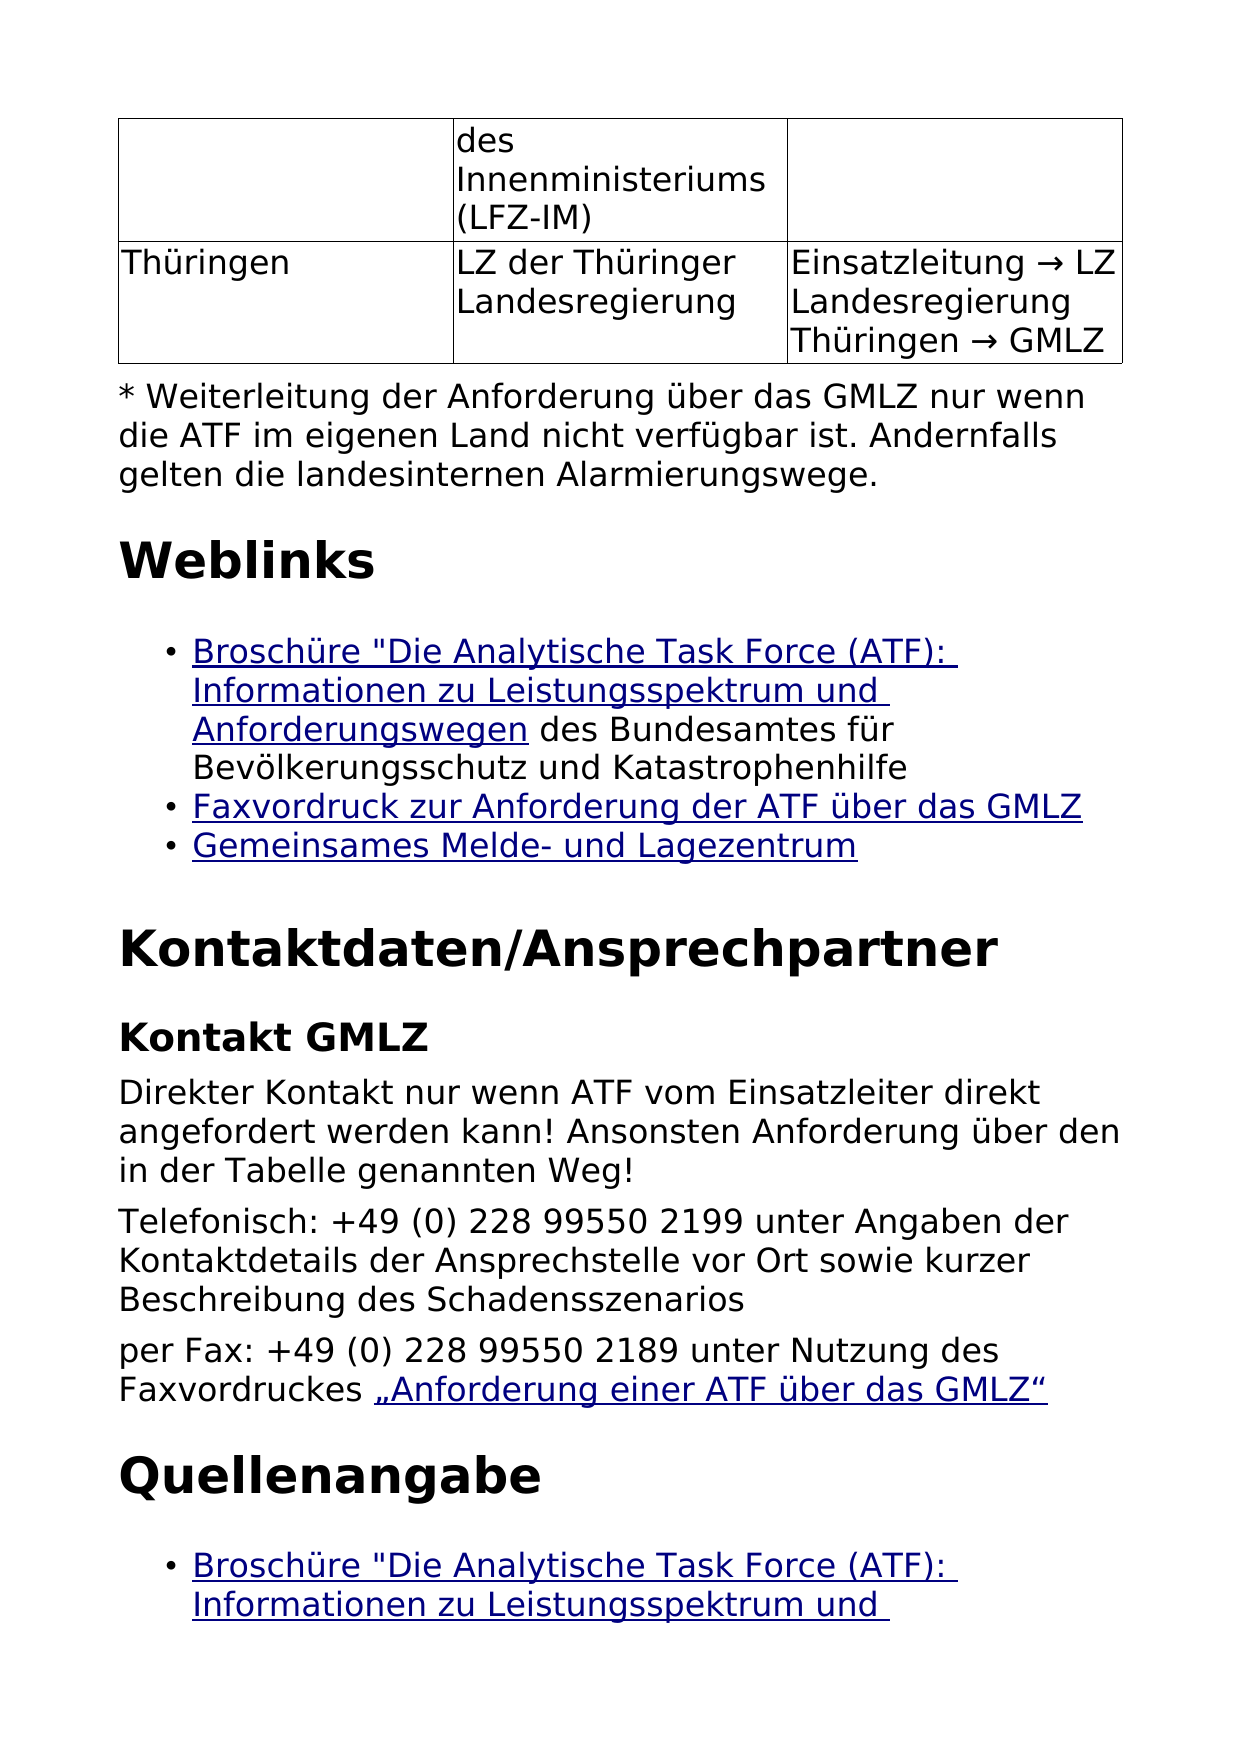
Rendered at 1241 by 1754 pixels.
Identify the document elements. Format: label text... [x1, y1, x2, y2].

list Broschüre "Die Analytische Task Force (ATF): Informationen zu Leistungsspektrum und Anforderungswegen des Bundesamtes für Bevölkerungsschutz und Katastrophenhilfe [177, 632, 1122, 788]
table_cell [788, 119, 1122, 241]
subtitle Kontaktdaten/Ansprechpartner [118, 920, 1122, 978]
table_cell Thüringen [119, 242, 453, 363]
text per Fax: +49 (0) 228 99550 2189 unter Nutzung des Faxvordruckes „Anforderung einer ATF über das GMLZ“ [118, 1331, 1122, 1409]
subtitle Weblinks [118, 532, 1122, 590]
table_cell des Innenministeriums (LFZ-IM) [454, 119, 787, 241]
text * Weiterleitung der Anforderung über das GMLZ nur wenn die ATF im eigenen Land nicht verfügbar ist. Andernfalls gelten die landesinternen Alarmierungswege. [118, 378, 1122, 494]
subtitle Quellenangabe [118, 1447, 1122, 1505]
table_cell [119, 119, 453, 241]
subtitle Kontakt GMLZ [118, 1016, 1122, 1061]
text Direkter Kontakt nur wenn ATF vom Einsatzleiter direkt angefordert werden kann! Ansonsten Anforderung über den in der Tabelle genannten Weg! [118, 1073, 1122, 1190]
table_cell Einsatzleitung → LZ Landesregierung Thüringen → GMLZ [788, 242, 1122, 363]
table_cell LZ der Thüringer Landesregierung [454, 242, 787, 363]
list Faxvordruck zur Anforderung der ATF über das GMLZ [177, 788, 1122, 827]
text Telefonisch: +49 (0) 228 99550 2199 unter Angaben der Kontaktdetails der Ansprechstelle vor Ort sowie kurzer Beschreibung des Schadensszenarios [118, 1202, 1122, 1319]
list Gemeinsames Melde- und Lagezentrum [177, 827, 1122, 865]
list Broschüre "Die Analytische Task Force (ATF): Informationen zu Leistungsspektrum und [177, 1547, 1122, 1624]
